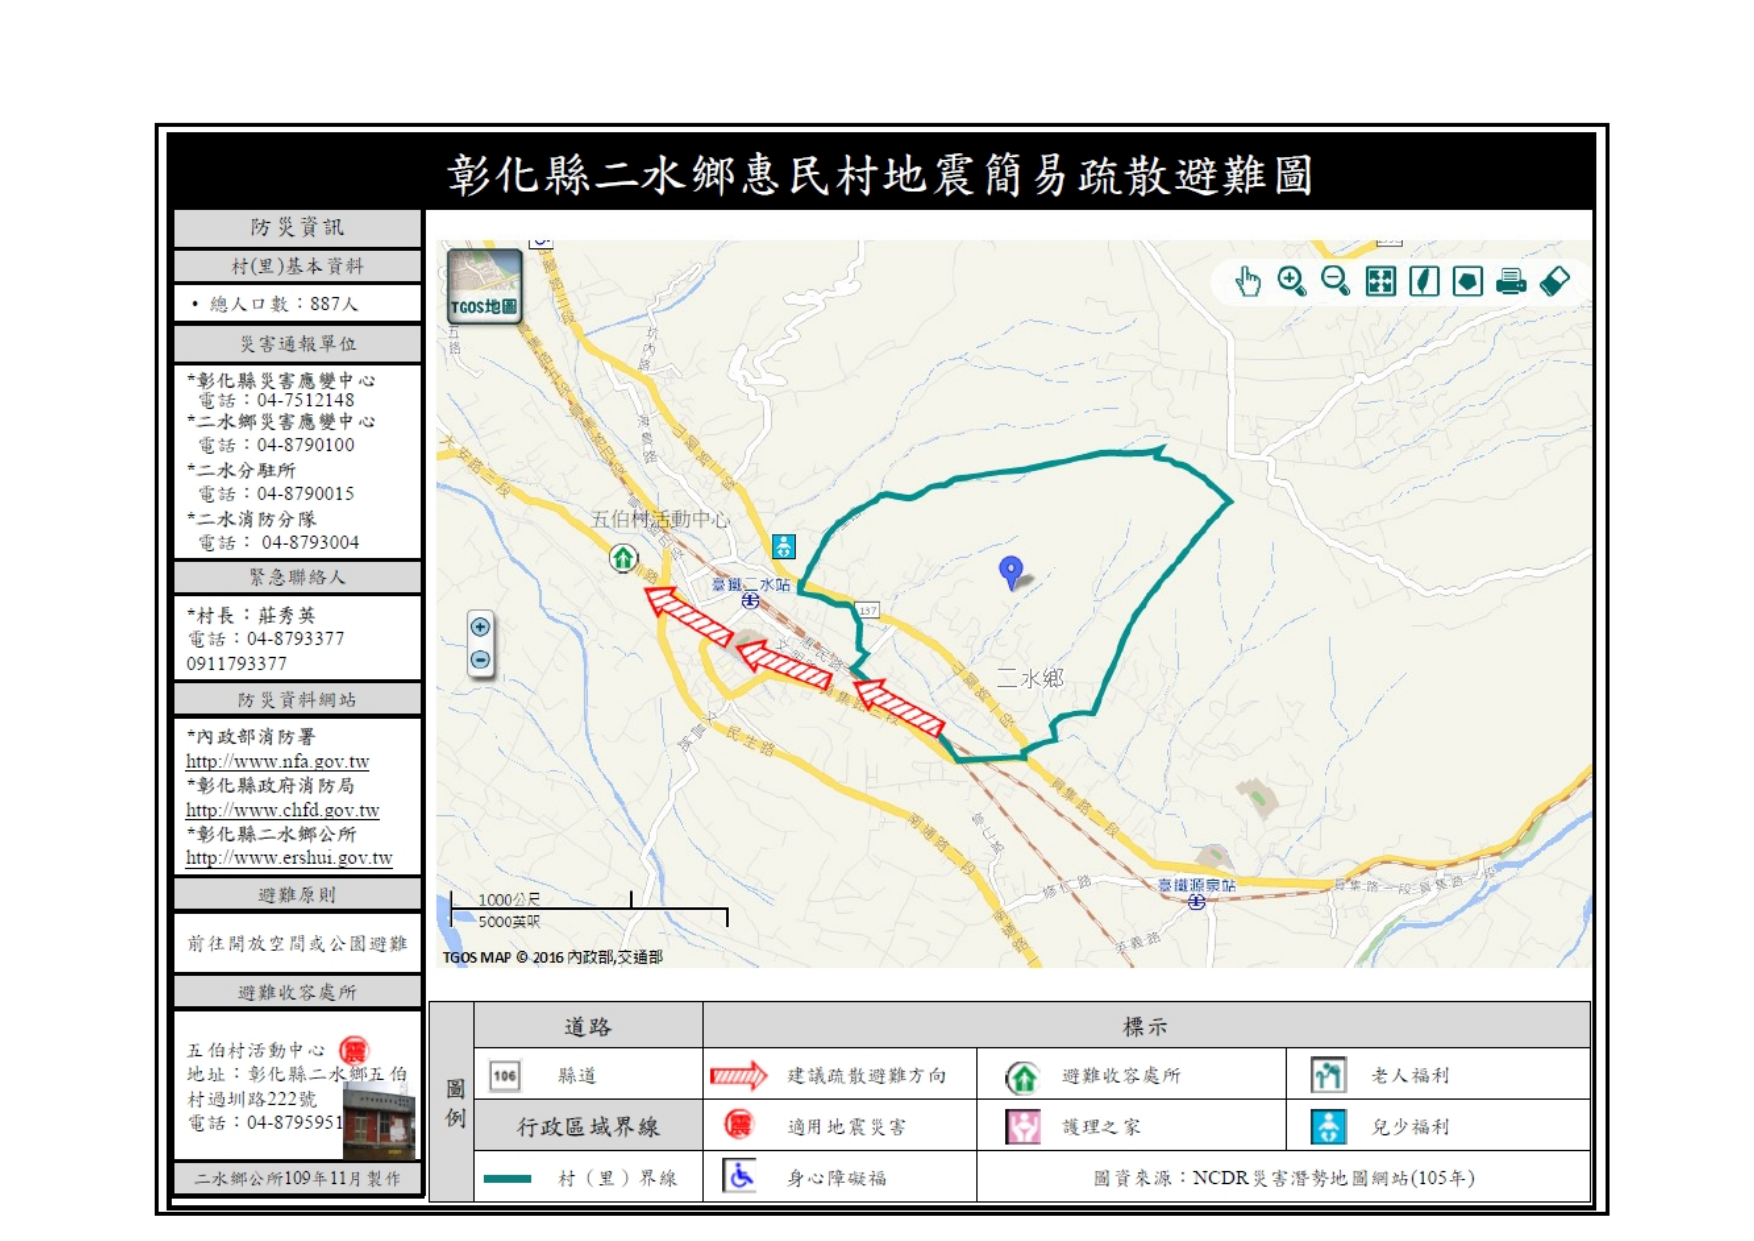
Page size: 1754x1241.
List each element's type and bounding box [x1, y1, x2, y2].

picture [118, 102, 1636, 1241]
